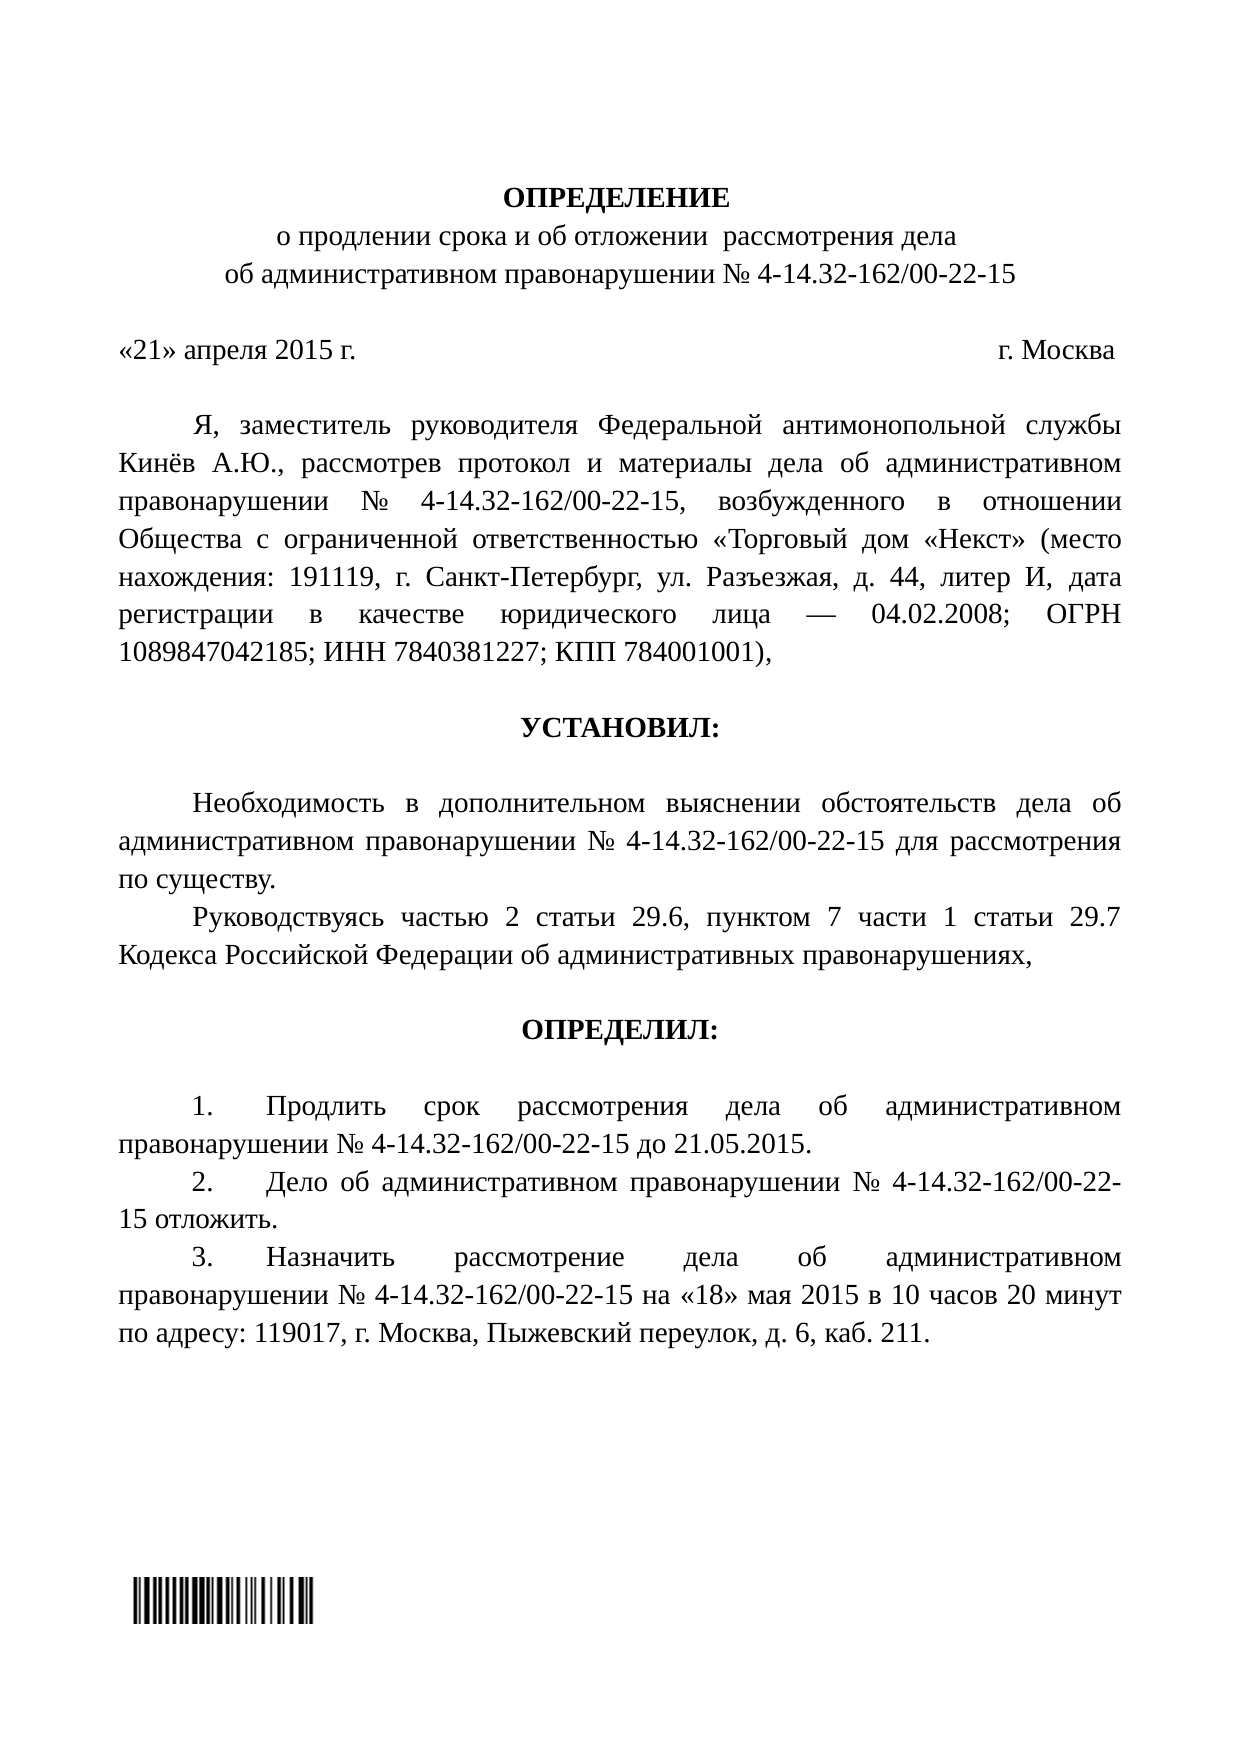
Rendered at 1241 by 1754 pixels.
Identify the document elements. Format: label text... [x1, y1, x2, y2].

picture [118, 1577, 331, 1624]
text Я, заместитель руководителя Федеральной антимонопольной службы Кинёв А.Ю., рассмотрев протокол и материалы дела об административном правонарушении № 4-14.32-162/00-22-15, возбужденного в отношении Общества с ограниченной ответственностью «Торговый дом «Некст» (место нахождения: 191119, г. Санкт-Петербург, ул. Разъезжая, д. 44, литер И, дата регистрации в качестве юридического лица — 04.02.2008; ОГРН 1089847042185; ИНН 7840381227; КПП 784001001), [118, 403, 1122, 668]
text УСТАНОВИЛ: [118, 706, 1122, 743]
text ОПРЕДЕЛЕНИЕ [118, 176, 1122, 214]
text ОПРЕДЕЛИЛ: [118, 1008, 1122, 1046]
text «21» апреля 2015 г. г. Москва [118, 328, 1122, 365]
list Дело об административном правонарушении № 4-14.32-162/00-22-15 отложить. [118, 1159, 1122, 1235]
list Назначить рассмотрение дела об административном правонарушении № 4-14.32-162/00-22-15 на «18» мая 2015 в 10 часов 20 минут по адресу: 119017, г. Москва, Пыжевский переулок, д. 6, каб. 211. [118, 1235, 1122, 1348]
text об административном правонарушении № 4-14.32-162/00-22-15 [118, 252, 1122, 290]
text Необходимость в дополнительном выяснении обстоятельств дела об административном правонарушении № 4-14.32-162/00-22-15 для рассмотрения по существу. [118, 781, 1122, 895]
list Продлить срок рассмотрения дела об административном правонарушении № 4-14.32-162/00-22-15 до 21.05.2015. [118, 1084, 1122, 1159]
text о продлении срока и об отложении рассмотрения дела [118, 214, 1122, 252]
text Руководствуясь частью 2 статьи 29.6, пунктом 7 части 1 статьи 29.7 Кодекса Российской Федерации об административных правонарушениях, [118, 895, 1122, 970]
